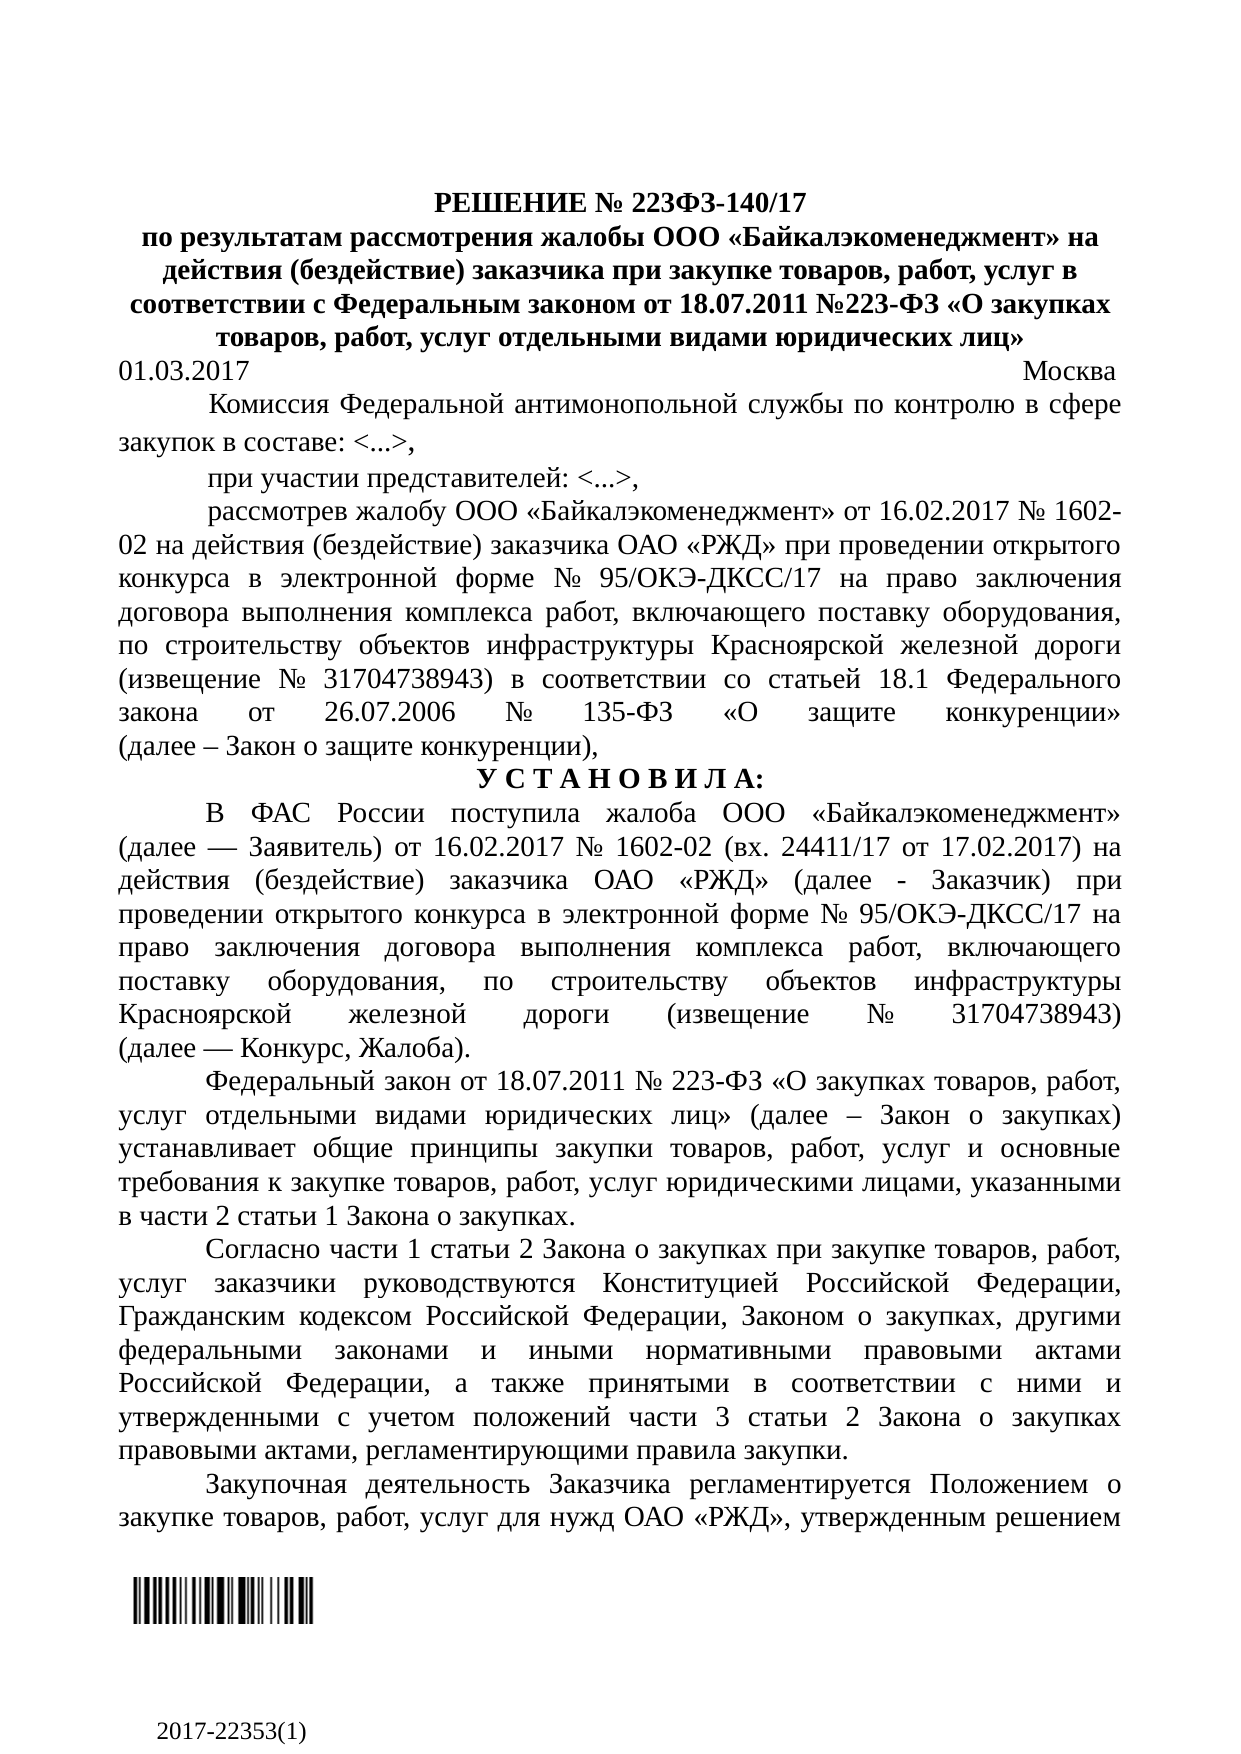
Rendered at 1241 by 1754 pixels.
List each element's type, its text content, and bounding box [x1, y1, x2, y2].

text рассмотрев жалобу ООО «Байкалэкоменеджмент» от 16.02.2017 № 1602-02 на действия (бездействие) заказчика ОАО «РЖД» при проведении открытого конкурса в электронной форме № 95/ОКЭ-ДКСС/17 на право заключения договора выполнения комплекса работ, включающего поставку оборудования, по строительству объектов инфраструктуры Красноярской железной дороги (извещение № 31704738943) в соответствии со статьей 18.1 Федерального закона от 26.07.2006 № 135-ФЗ «О защите конкуренции» (далее – Закон о защите конкуренции), [118, 493, 1122, 762]
text У С Т А Н О В И Л А: [118, 762, 1122, 795]
text по результатам рассмотрения жалобы ООО «Байкалэкоменеджмент» на действия (бездействие) заказчика при закупке товаров, работ, услуг в соответствии с Федеральным законом от 18.07.2011 №223-ФЗ «О закупках товаров, работ, услуг отдельными видами юридических лиц» [118, 219, 1122, 353]
text Комиссия Федеральной антимонопольной службы по контролю в сфере закупок в составе: <...>, [118, 386, 1122, 460]
text при участии представителей: <...>, [118, 460, 1122, 493]
picture [118, 1577, 331, 1624]
text Федеральный закон от 18.07.2011 № 223-ФЗ «О закупках товаров, работ, услуг отдельными видами юридических лиц» (далее – Закон о закупках) устанавливает общие принципы закупки товаров, работ, услуг и основные требования к закупке товаров, работ, услуг юридическими лицами, указанными в части 2 статьи 1 Закона о закупках. [118, 1063, 1122, 1231]
text Согласно части 1 статьи 2 Закона о закупках при закупке товаров, работ, услуг заказчики руководствуются Конституцией Российской Федерации, Гражданским кодексом Российской Федерации, Законом о закупках, другими федеральными законами и иными нормативными правовыми актами Российской Федерации, а также принятыми в соответствии с ними и утвержденными с учетом положений части 3 статьи 2 Закона о закупках правовыми актами, регламентирующими правила закупки. [118, 1231, 1122, 1466]
text В ФАС России поступила жалоба ООО «Байкалэкоменеджмент» (далее — Заявитель) от 16.02.2017 № 1602-02 (вх. 24411/17 от 17.02.2017) на действия (бездействие) заказчика ОАО «РЖД» (далее - Заказчик) при проведении открытого конкурса в электронной форме № 95/ОКЭ-ДКСС/17 на право заключения договора выполнения комплекса работ, включающего поставку оборудования, по строительству объектов инфраструктуры Красноярской железной дороги (извещение № 31704738943) (далее — Конкурс, Жалоба). [118, 795, 1122, 1063]
text РЕШЕНИЕ № 223ФЗ-140/17 [118, 185, 1122, 219]
text 01.03.2017 Москва [118, 353, 1122, 386]
text Закупочная деятельность Заказчика регламентируется Положением о закупке товаров, работ, услуг для нужд ОАО «РЖД», утвержденным решением [118, 1466, 1122, 1533]
